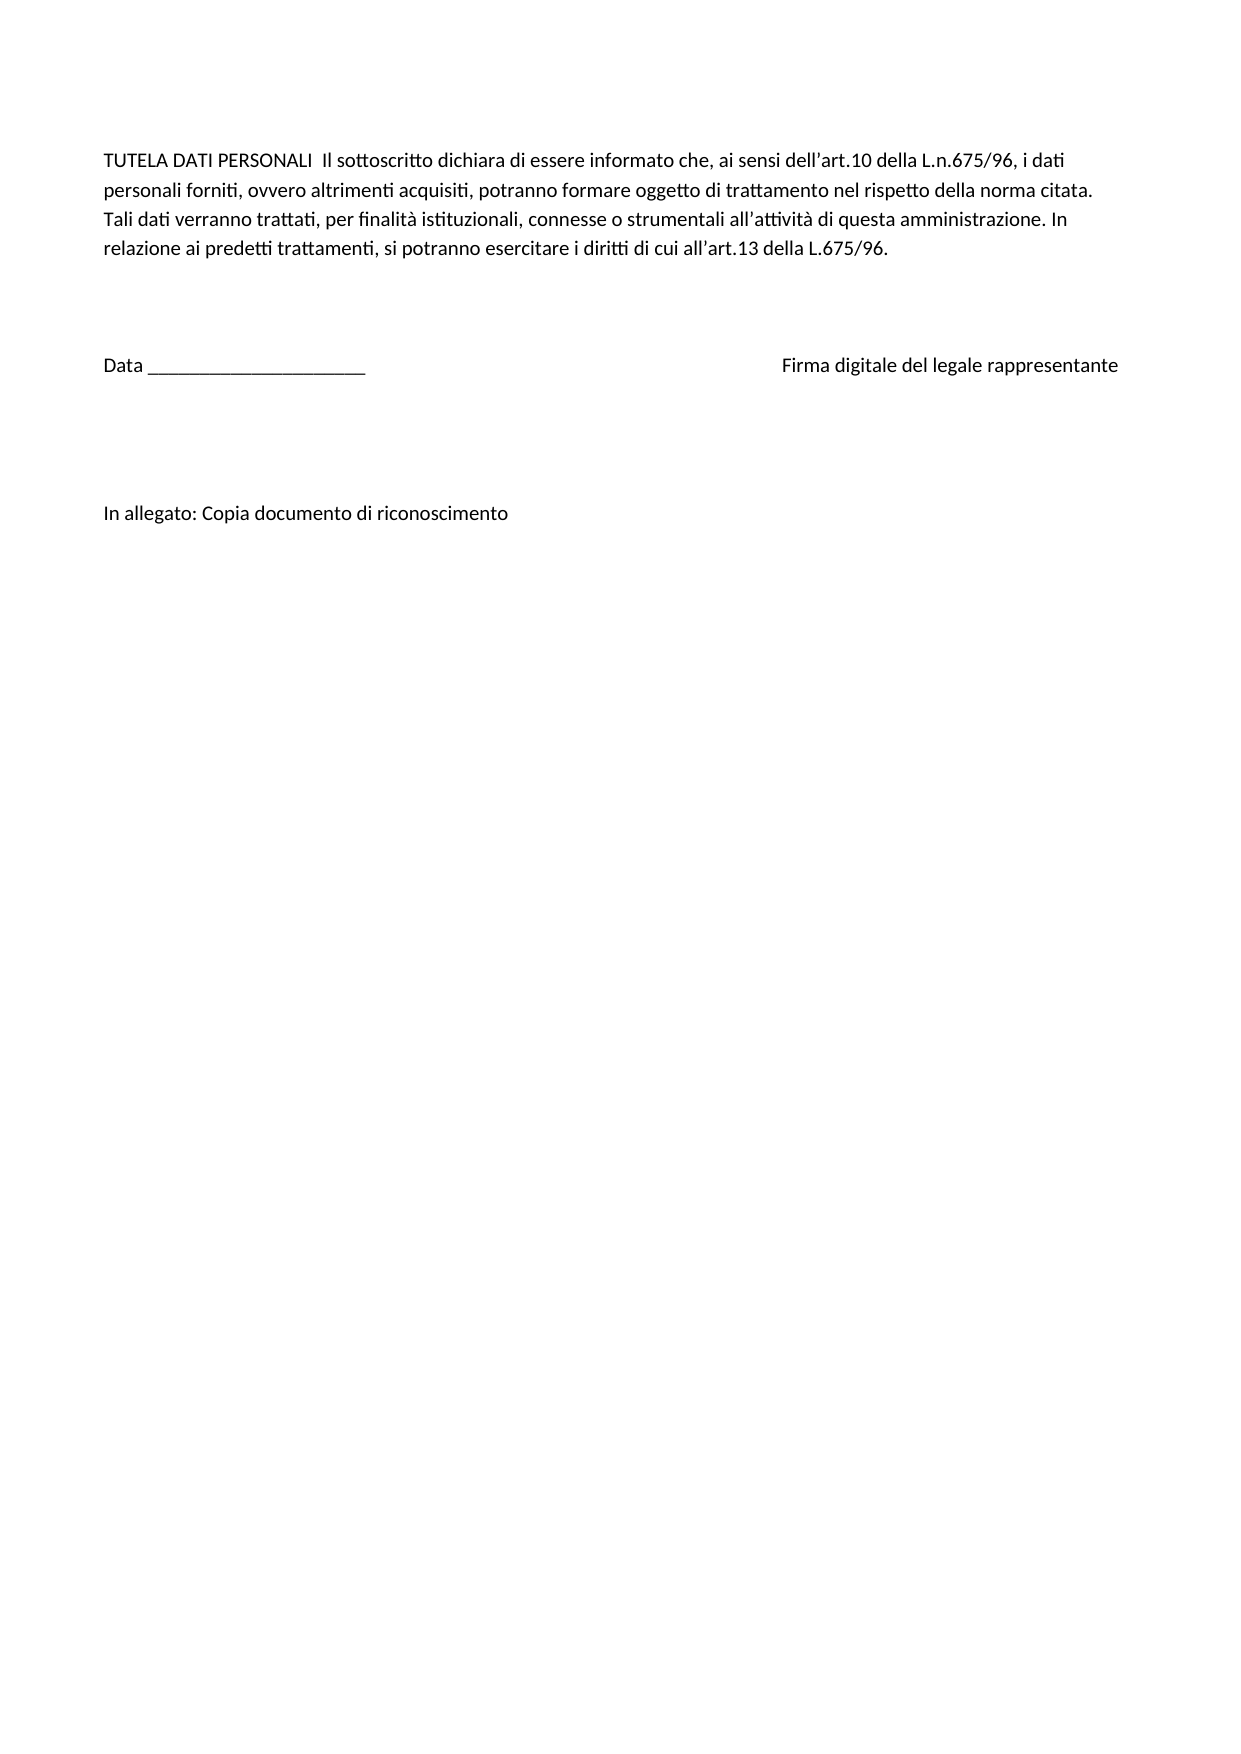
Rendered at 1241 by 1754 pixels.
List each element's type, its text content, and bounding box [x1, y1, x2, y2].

text In allegato: Copia documento di riconoscimento [103, 500, 1122, 526]
text Data _____________________ Firma digitale del legale rappresentante [103, 352, 1122, 377]
text TUTELA DATI PERSONALI Il sottoscritto dichiara di essere informato che, ai sensi dell’art.10 della L.n.675/96, i dati personali forniti, ovvero altrimenti acquisiti, potranno formare oggetto di trattamento nel rispetto della norma citata. Tali dati verranno trattati, per finalità istituzionali, connesse o strumentali all’attività di questa amministrazione. In relazione ai predetti trattamenti, si potranno esercitare i diritti di cui all’art.13 della L.675/96. [103, 148, 1122, 261]
